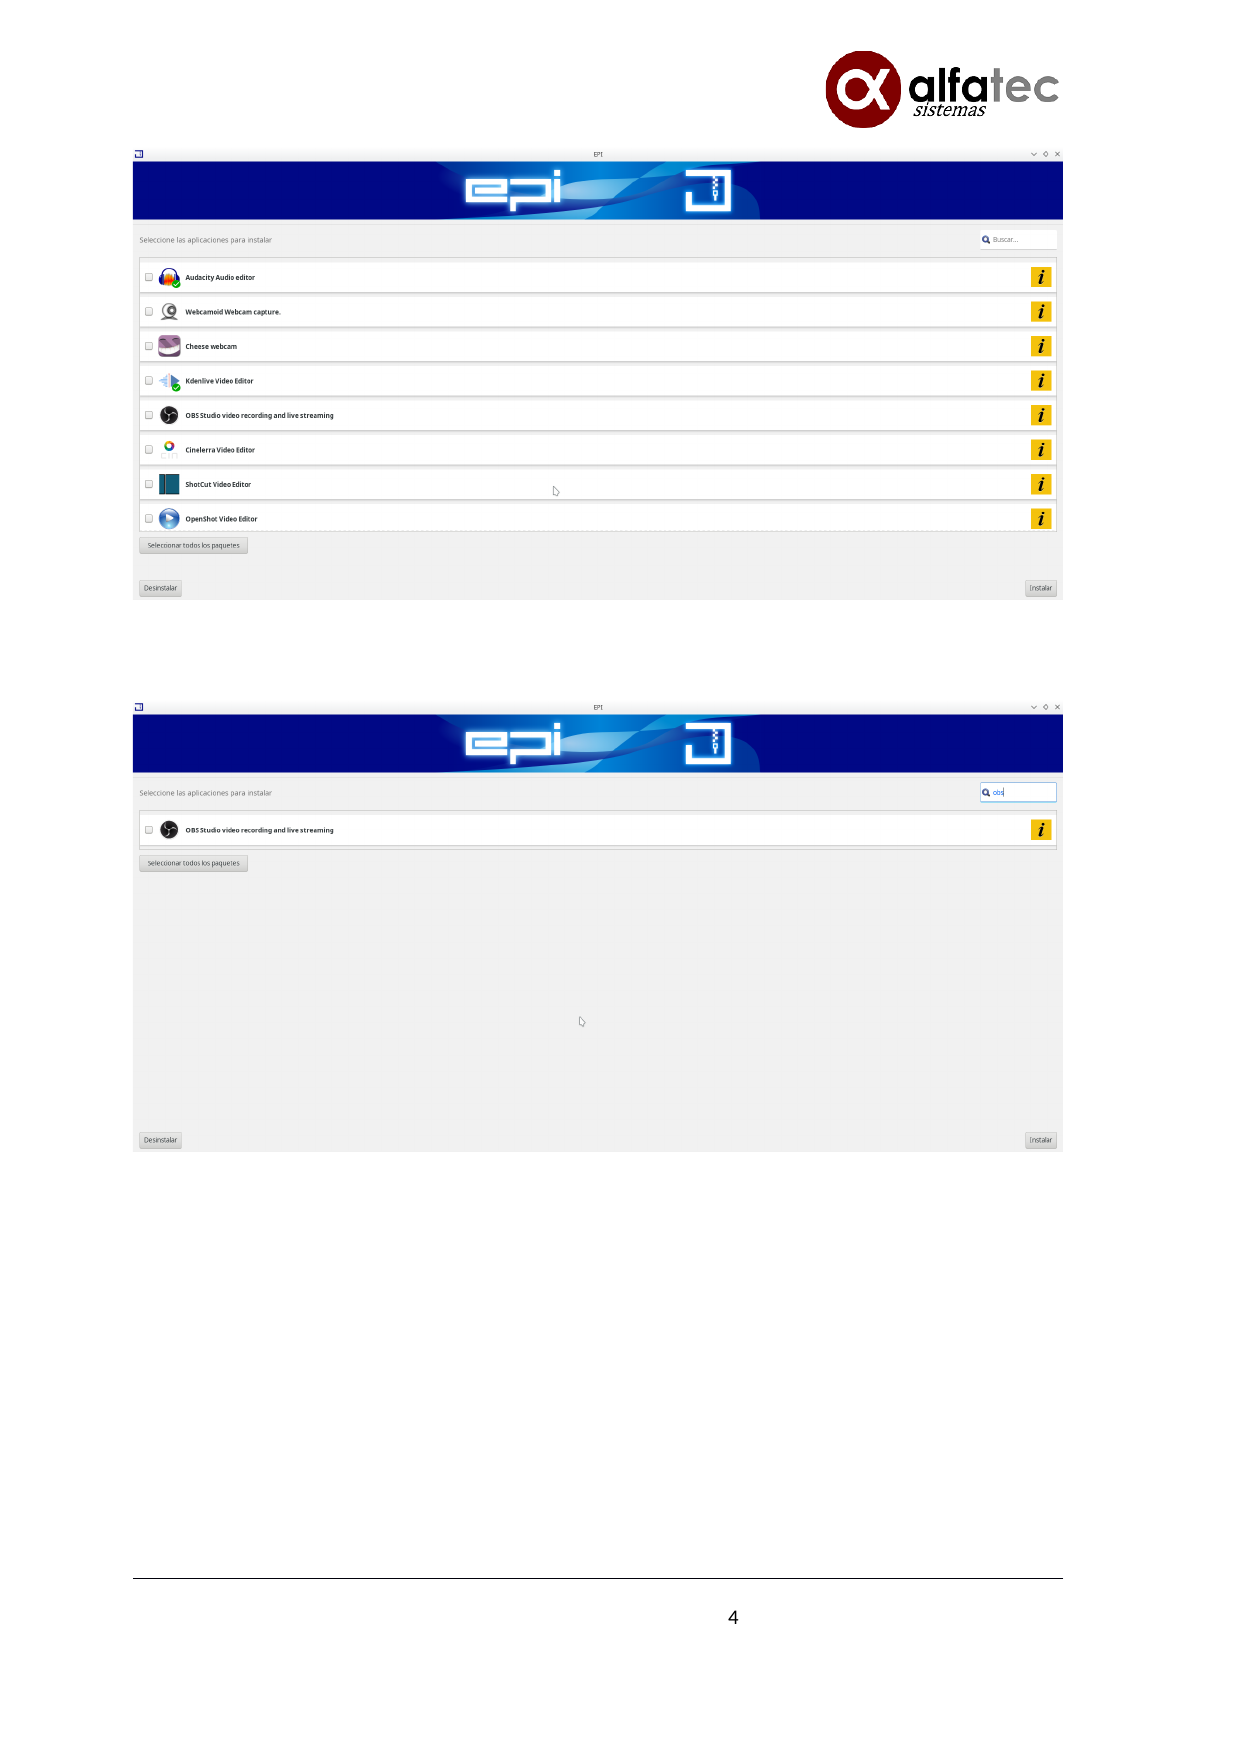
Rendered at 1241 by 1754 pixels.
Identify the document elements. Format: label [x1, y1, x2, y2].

picture [132, 147, 1063, 600]
picture [132, 700, 1063, 1152]
picture [825, 51, 1061, 128]
